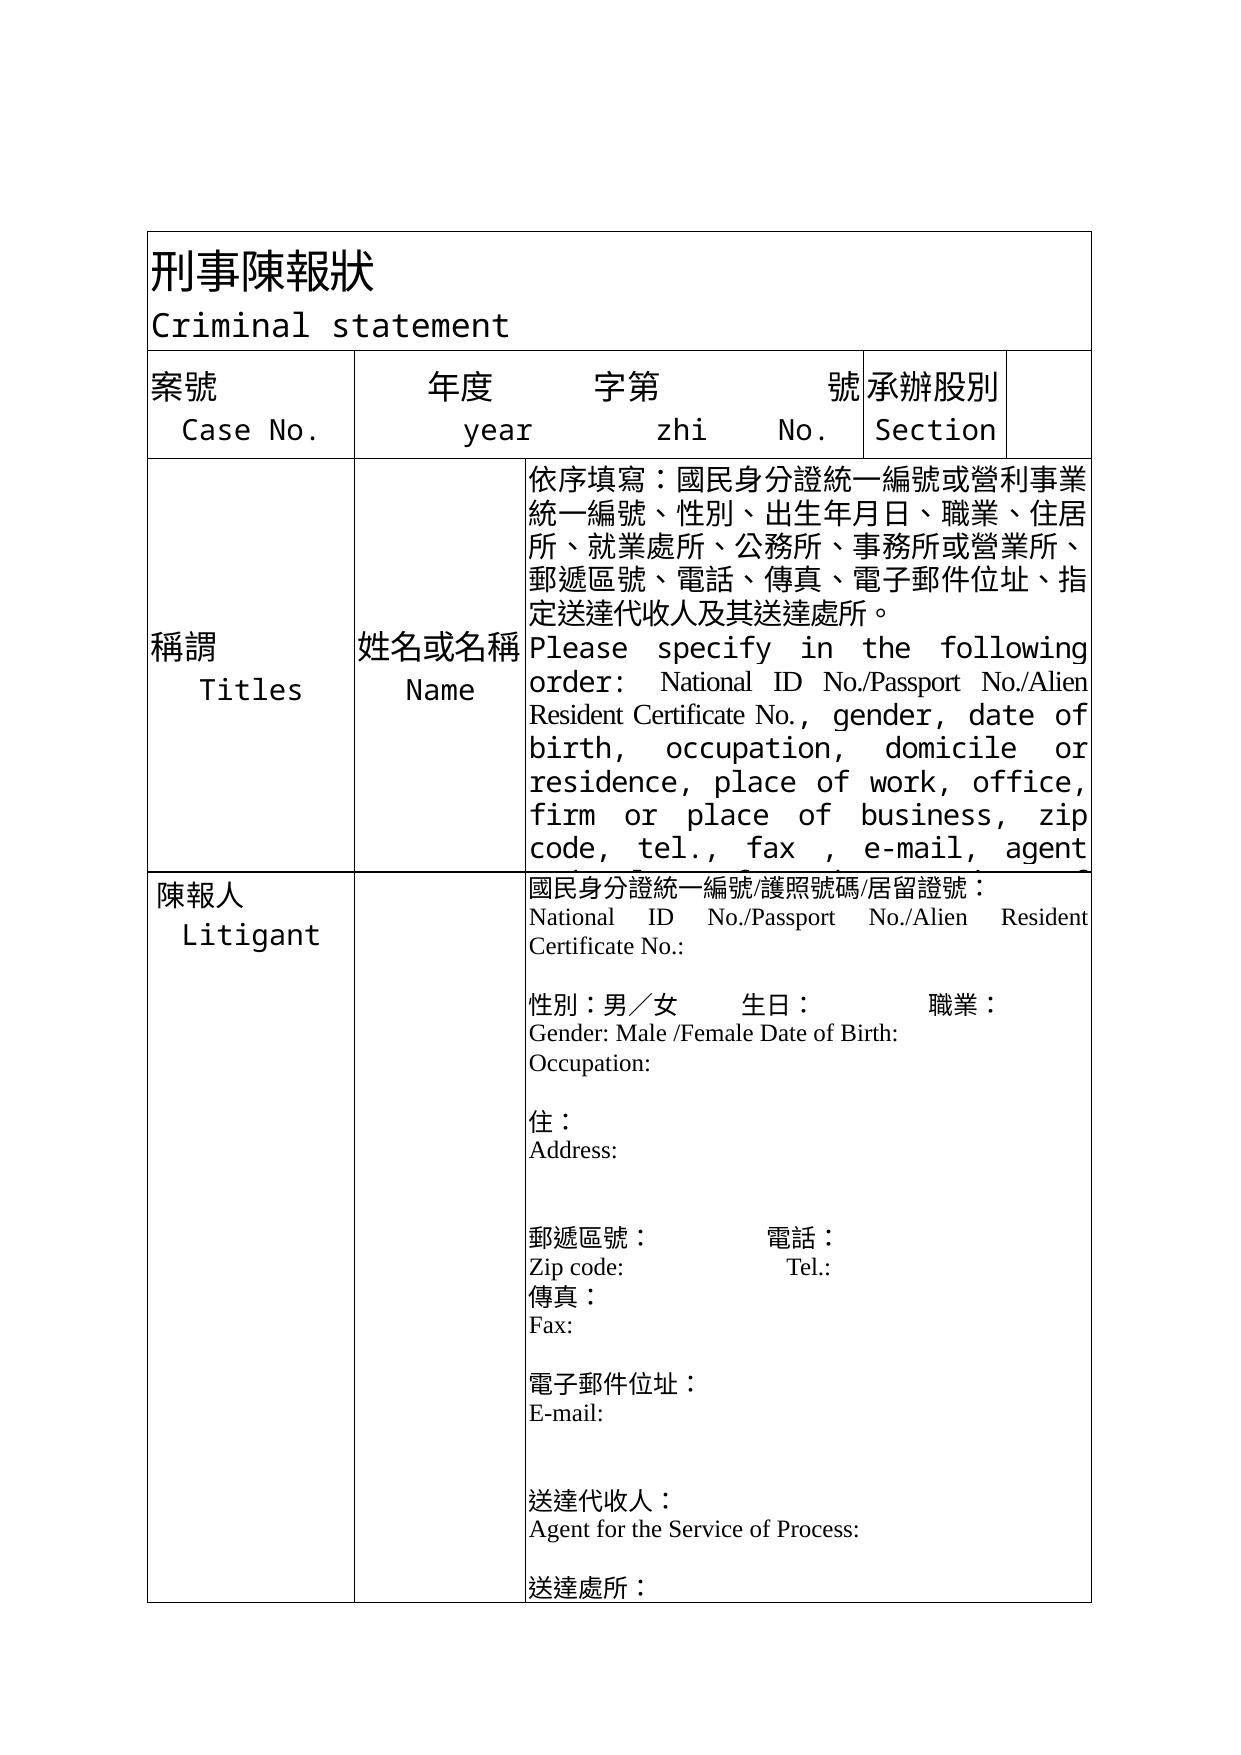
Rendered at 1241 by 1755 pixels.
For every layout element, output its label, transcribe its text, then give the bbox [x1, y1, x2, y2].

table_cell [1007, 351, 1091, 458]
table_cell 案號 Case No. [148, 351, 354, 458]
table_header 刑事陳報狀 Criminal statement [148, 232, 1091, 350]
table_cell 年度 字第 號 year zhi No. [355, 351, 863, 458]
table_cell [355, 873, 525, 1602]
table_cell 承辦股別 Section [864, 351, 1006, 458]
table_cell 國民身分證統一編號/護照號碼/居留證號： National ID No./Passport No./Alien Resident Certificate No.: 性別：男／女 生日： 職業： Gender: Male /Female Date of Birth: Occupation: 住： Address: 郵遞區號： 電話： Zip code: Tel.: 傳真： Fax: 電子郵件位址： E-mail: 送達代收人： Agent for the Service of Process: 送達處所： Place for the Service of Process: [526, 873, 1091, 1602]
table_cell 陳報人 Litigant [148, 873, 354, 1602]
table_cell 依序填寫：國民身分證統一編號或營利事業統一編號、性別、出生年月日、職業、住居所、就業處所、公務所、事務所或營業所、郵遞區號、電話、傳真、電子郵件位址、指定送達代收人及其送達處所。 Please specify in the following order: National ID No./Passport No./Alien Resident Certificate No., gender, date of birth, occupation, domicile or residence, place of work, office, firm or place of business, zip code, tel., fax , e-mail, agent and place for the service of process. [526, 459, 1091, 871]
table_cell 稱謂 Titles [148, 459, 354, 871]
table_cell 姓名或名稱 Name [355, 459, 525, 871]
